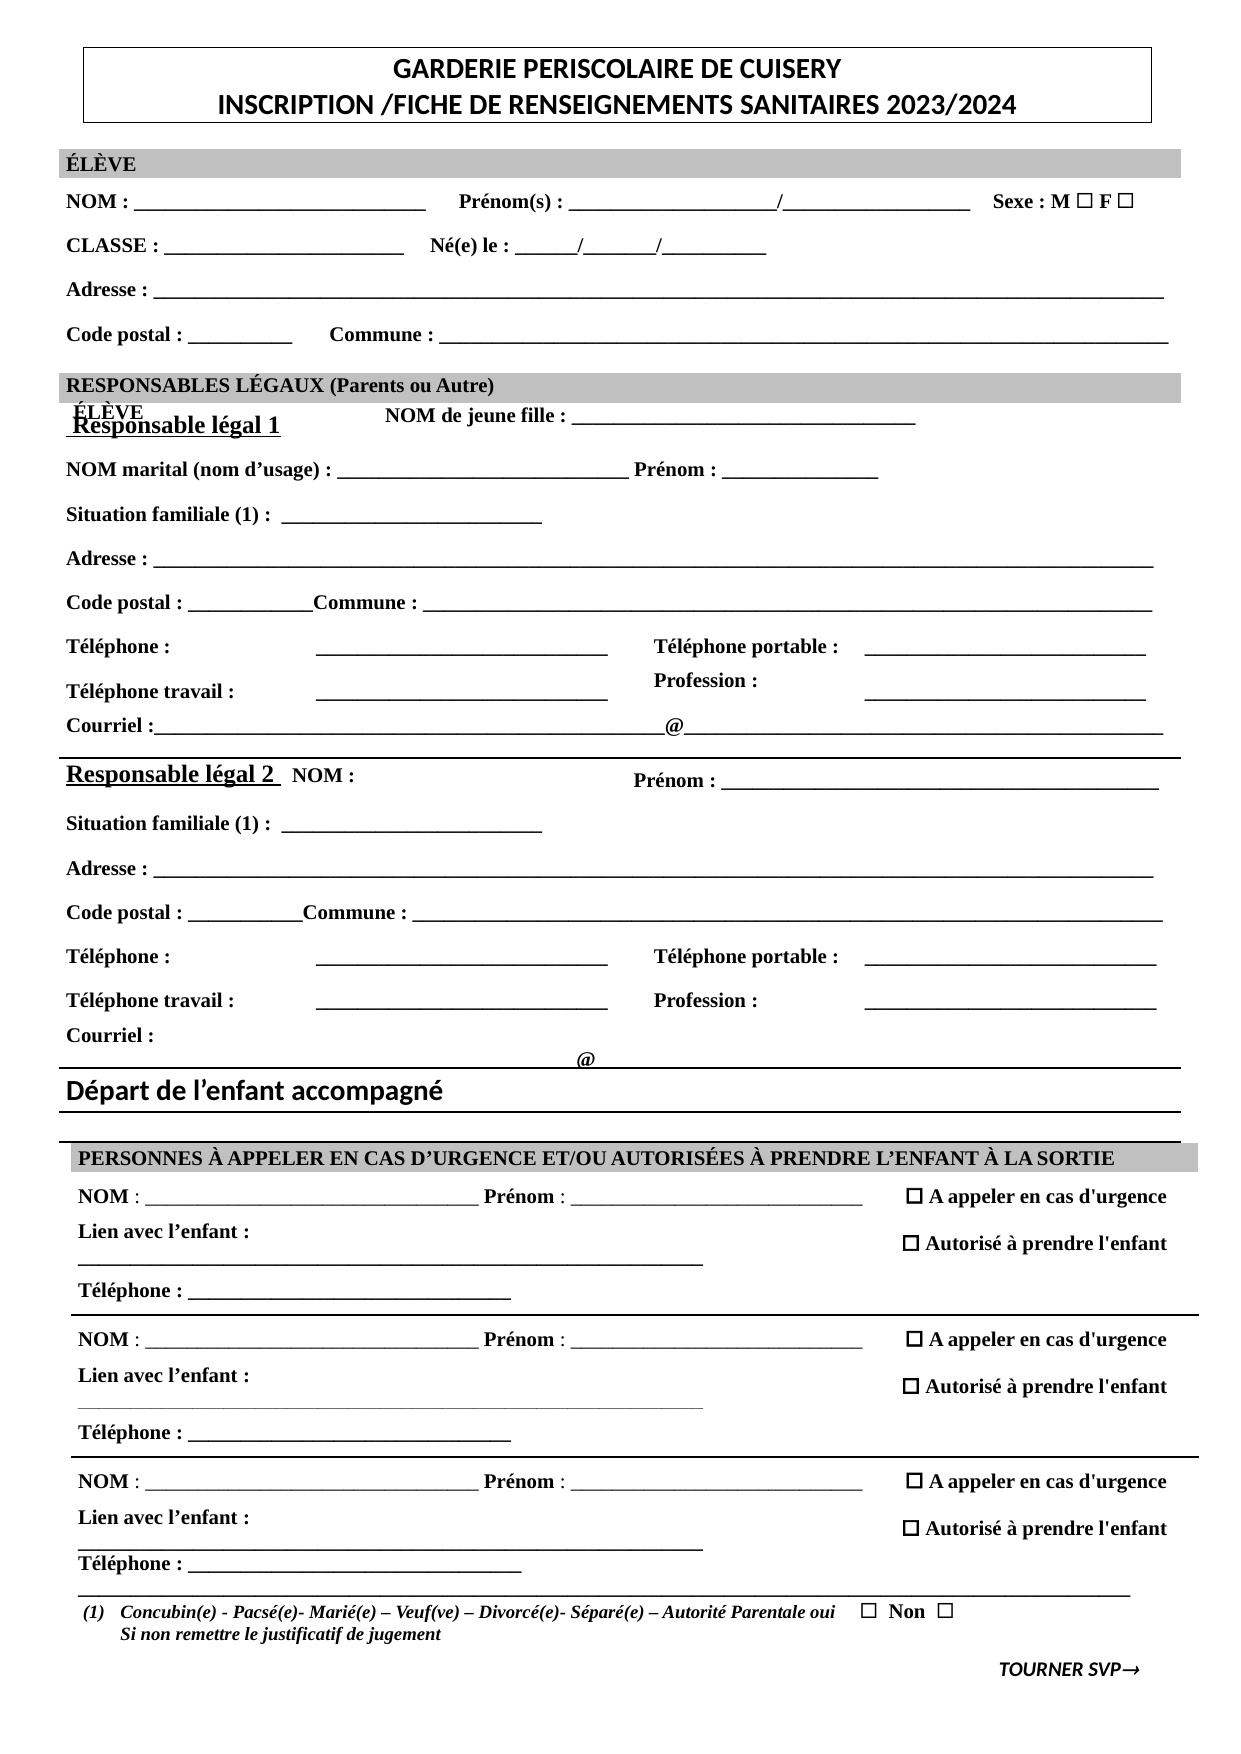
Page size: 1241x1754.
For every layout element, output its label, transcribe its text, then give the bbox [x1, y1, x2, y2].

table_cell Téléphone travail : [59, 669, 308, 713]
table_cell [933, 447, 1181, 491]
table_cell [933, 403, 1164, 447]
table_cell [591, 1267, 1147, 1314]
table_cell Responsable légal 1 [59, 403, 377, 447]
table_cell ____________________________ [857, 978, 1181, 1023]
table_cell [1163, 1551, 1198, 1598]
table_cell Responsable légal 2 NOM : ____________________________________ [59, 759, 626, 801]
table_cell Téléphone : ________________________________ ______________________________________________________________________________________________________ [71, 1551, 1147, 1598]
table_cell [75, 123, 1159, 149]
table_cell ÉLÈVE [59, 149, 1181, 178]
table_cell [1174, 1316, 1198, 1409]
table_cell [591, 1409, 1147, 1456]
table_cell Lien avec l’enfant : ____________________________________________________________ [71, 1361, 882, 1409]
table_cell Téléphone travail : [59, 978, 308, 1023]
table_cell Profession : [646, 978, 857, 1023]
table_cell  Autorisé à prendre l'enfant [882, 1220, 1174, 1267]
table_cell Sexe : M  F  [985, 179, 1181, 223]
table_cell [626, 624, 646, 668]
table_cell [1174, 1458, 1198, 1551]
table_cell [1159, 123, 1181, 149]
table_cell ____________________________ [309, 978, 626, 1023]
table_cell [1147, 1267, 1163, 1314]
table_cell Adresse : ________________________________________________________________________________________________ [59, 846, 1181, 890]
table_cell  Autorisé à prendre l'enfant [882, 1361, 1174, 1409]
table_cell Courriel :_________________________________________________@______________________________________________ ___________________________________________________________________________________________________ [59, 713, 1181, 757]
table_cell Téléphone : _______________________________ [71, 1409, 591, 1456]
table_cell ____________________________ [309, 934, 626, 978]
table_cell Téléphone : _______________________________ [71, 1267, 591, 1314]
table_cell [1147, 1409, 1163, 1456]
table_cell [626, 934, 646, 978]
table_cell Situation familiale (1) : _________________________ [59, 801, 1181, 846]
table_cell Code postal : __________ [59, 311, 322, 356]
table_cell ___________________________ [857, 624, 1181, 668]
table_cell [626, 978, 646, 1023]
table_cell Prénom : __________________________________________ [626, 759, 1181, 801]
table_cell NOM : ____________________________ [59, 179, 451, 223]
table_cell [59, 356, 322, 373]
table_cell [1147, 1598, 1163, 1645]
table_header [1159, 47, 1181, 123]
table_cell NOM : ________________________________ Prénom : ____________________________ [71, 1172, 882, 1219]
table_cell Téléphone portable : [646, 624, 857, 668]
table_cell  A appeler en cas d'urgence [882, 1458, 1174, 1503]
table_cell [933, 491, 1181, 536]
table_cell NOM : ________________________________ Prénom : ____________________________ [71, 1316, 882, 1361]
table_cell [626, 669, 646, 713]
table_cell Prénom(s) : ____________________/__________________ [451, 179, 985, 223]
table_cell Courriel : _________________________________________________@________________________________________________________________________________________________________________________________________________ [59, 1023, 1181, 1067]
table_cell Téléphone portable : [646, 934, 857, 978]
table_cell ____________________________ [857, 934, 1181, 978]
table_cell Profession : _________ [646, 669, 857, 713]
table_header [59, 47, 75, 123]
table_cell [1163, 1409, 1198, 1456]
table_cell ____________________________ [309, 624, 626, 668]
table_cell NOM de jeune fille : _________________________________ [378, 403, 933, 447]
table_cell [1147, 1551, 1163, 1598]
table_header ÉLÈVE [66, 398, 1181, 403]
table_cell Lien avec l’enfant : ____________________________________________________________ [71, 1220, 882, 1267]
table_cell [71, 1645, 591, 1692]
table_cell [1164, 403, 1181, 447]
table_cell Lien avec l’enfant : ____________________________________________________________ [71, 1503, 882, 1551]
table_cell RESPONSABLES LÉGAUX (Parents ou Autre) [59, 373, 1181, 403]
table_cell  A appeler en cas d'urgence [882, 1316, 1174, 1361]
table_header PERSONNES À APPELER EN CAS D’URGENCE ET/OU AUTORISÉES À PRENDRE L’ENFANT À LA SORTIE [71, 1143, 1198, 1172]
table_cell NOM : ________________________________ Prénom : ____________________________ [71, 1458, 882, 1503]
table_cell Départ de l’enfant accompagné [59, 1069, 1181, 1111]
table_cell Adresse : _________________________________________________________________________________________________ [59, 267, 1181, 311]
table_cell [1163, 1645, 1198, 1692]
table_header GARDERIE PERISCOLAIRE DE CUISERY INSCRIPTION /FICHE DE RENSEIGNEMENTS SANITAIRES 2023/2024 [84, 48, 1151, 122]
table_cell [1163, 1267, 1198, 1314]
table_cell NOM marital (nom d’usage) : ____________________________ Prénom : _______________ [59, 447, 933, 491]
table_cell [59, 1113, 1181, 1141]
table_cell [1174, 1172, 1198, 1267]
table_cell TOURNER SVP [591, 1645, 1147, 1692]
table_cell [1163, 1598, 1198, 1645]
table_cell Code postal : ___________Commune : ________________________________________________________________________ [59, 890, 1181, 934]
table_cell [322, 356, 1181, 373]
table_cell Téléphone : [59, 934, 308, 978]
table_cell ____________________________ [309, 669, 626, 713]
table_cell Code postal : ____________Commune : ______________________________________________________________________ [59, 580, 1181, 624]
table_cell Commune : ______________________________________________________________________ [322, 311, 1181, 356]
table_cell Téléphone : [59, 624, 308, 668]
table_cell [59, 123, 75, 149]
table_cell  A appeler en cas d'urgence [882, 1172, 1174, 1219]
table_cell  Autorisé à prendre l'enfant [882, 1503, 1174, 1551]
table_cell Adresse : ________________________________________________________________________________________________ [59, 536, 1181, 580]
table_cell [1147, 1645, 1163, 1692]
table_cell Situation familiale (1) : _________________________ [59, 491, 933, 536]
table_cell [985, 223, 1181, 267]
table_cell Concubin(e) - Pacsé(e)- Marié(e) – Veuf(ve) – Divorcé(e)- Séparé(e) – Autorité Parentale oui  Non  Si non remettre le justificatif de jugement [71, 1598, 1147, 1645]
table_cell CLASSE : _______________________ Né(e) le : ______/_______/__________ [59, 223, 985, 267]
table_cell ___________________________ [857, 669, 1181, 713]
